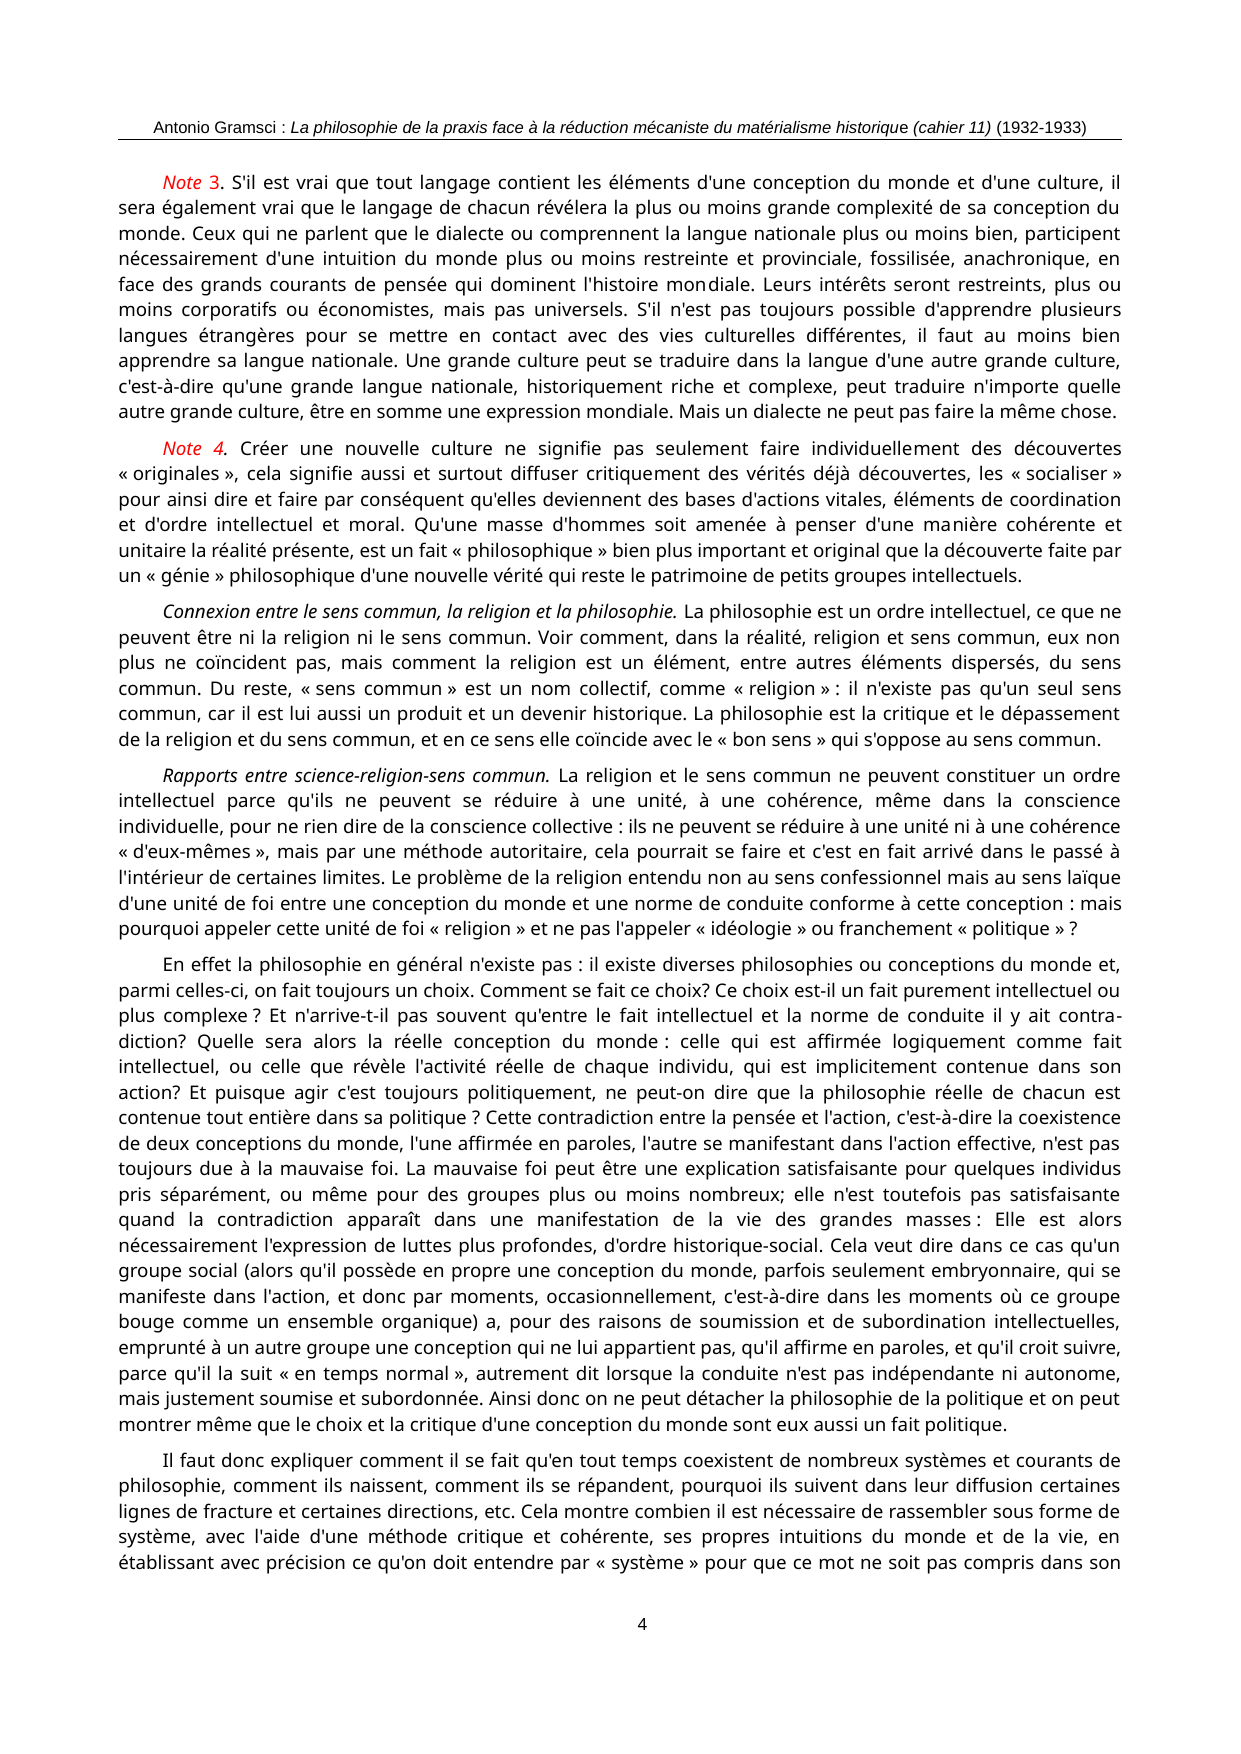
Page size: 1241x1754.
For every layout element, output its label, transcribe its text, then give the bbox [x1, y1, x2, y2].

text En effet la philosophie en général n'existe pas : il existe diverses philosophies ou conceptions du monde et, parmi celles-ci, on fait toujours un choix. Comment se fait ce choix? Ce choix est-il un fait purement intellectuel ou plus complexe ? Et n'arrive-t-il pas souvent qu'entre le fait intellectuel et la norme de conduite il y ait contra­diction? Quelle sera alors la réelle conception du monde : celle qui est affirmée logi­que­ment comme fait intellectuel, ou celle que révèle l'activité réelle de chaque indi­vidu, qui est implicitement contenue dans son action? Et puisque agir c'est toujours politiquement, ne peut-on dire que la philosophie réelle de chacun est contenue tout entière dans sa politique ? Cette contradiction entre la pensée et l'action, c'est-à-dire la coexistence de deux conceptions du monde, l'une affirmée en paroles, l'autre se manifestant dans l'action effective, n'est pas toujours due à la mauvaise foi. La mau­vaise foi peut être une explication satisfaisante pour quelques individus pris séparé­ment, ou même pour des groupes plus ou moins nombreux; elle n'est toutefois pas satisfaisante quand la contradiction apparaît dans une manifestation de la vie des gran­des masses : Elle est alors nécessairement l'expression de luttes plus profondes, d'ordre historique-social. Cela veut dire dans ce cas qu'un groupe social (alors qu'il possède en propre une conception du monde, parfois seulement embryonnaire, qui se manifeste dans l'action, et donc par moments, occasionnellement, c'est-à-dire dans les moments où ce groupe bouge comme un ensemble organique) a, pour des raisons de soumission et de subordination intellectuelles, emprunté à un autre groupe une con­ception qui ne lui appartient pas, qu'il affirme en paroles, et qu'il croit suivre, parce qu'il la suit « en temps normal », autrement dit lorsque la conduite n'est pas indépendante ni autonome, mais justement soumise et subordonnée. Ainsi donc on ne peut détacher la philosophie de la politique et on peut montrer même que le choix et la critique d'une conception du monde sont eux aussi un fait politique. [118, 952, 1122, 1436]
text Connexion entre le sens commun, la religion et la philosophie. La philosophie est un ordre intellectuel, ce que ne peuvent être ni la religion ni le sens commun. Voir comment, dans la réalité, religion et sens commun, eux non plus ne coïncident pas, mais comment la religion est un élément, entre autres éléments dispersés, du sens commun. Du reste, « sens commun » est un nom collectif, comme « religion » : il n'exis­te pas qu'un seul sens commun, car il est lui aussi un produit et un devenir historique. La philosophie est la critique et le dépassement de la religion et du sens commun, et en ce sens elle coïncide avec le « bon sens » qui s'oppose au sens commun. [118, 598, 1122, 752]
text Il faut donc expliquer comment il se fait qu'en tout temps coexistent de nombreux systèmes et courants de philosophie, comment ils naissent, comment ils se répandent, pourquoi ils suivent dans leur diffusion certaines lignes de fracture et certaines directions, etc. Cela montre combien il est nécessaire de rassembler sous forme de système, avec l'aide d'une méthode critique et cohérente, ses propres intuitions du monde et de la vie, en établissant avec précision ce qu'on doit entendre par « système » pour que ce mot ne soit pas compris dans son [118, 1447, 1122, 1575]
text Note 4. Créer une nouvelle culture ne signifie pas seulement faire individuelle­ment des découvertes « originales », cela signifie aussi et surtout diffuser critique­ment des vérités déjà découvertes, les « socialiser » pour ainsi dire et faire par con­sé­quent qu'elles deviennent des bases d'actions vitales, éléments de coordination et d'ordre intellectuel et moral. Qu'une masse d'hommes soit amenée à penser d'une ma­nière cohérente et unitaire la réalité présente, est un fait « philosophique » bien plus important et original que la découverte faite par un « génie » philosophique d'une nouvelle vérité qui reste le patrimoine de petits groupes intellectuels. [118, 435, 1122, 588]
text Note 3. S'il est vrai que tout langage contient les éléments d'une conception du monde et d'une culture, il sera également vrai que le langage de chacun révélera la plus ou moins grande complexité de sa conception du monde. Ceux qui ne parlent que le dialecte ou comprennent la langue nationale plus ou moins bien, participent néces­sai­rement d'une intuition du monde plus ou moins restreinte et provinciale, fossilisée, anachronique, en face des grands courants de pensée qui dominent l'histoire mon­diale. Leurs intérêts seront restreints, plus ou moins corporatifs ou économistes, mais pas universels. S'il n'est pas toujours possible d'apprendre plusieurs langues étrangè­res pour se mettre en contact avec des vies culturelles différentes, il faut au moins bien apprendre sa langue nationale. Une grande culture peut se traduire dans la langue d'une autre grande culture, c'est-à-dire qu'une grande langue nationale, historiquement riche et complexe, peut traduire n'importe quelle autre grande culture, être en somme une expression mondiale. Mais un dialecte ne peut pas faire la même chose. [118, 169, 1122, 424]
text Rapports entre science-religion-sens commun. La religion et le sens commun ne peuvent constituer un ordre intellectuel parce qu'ils ne peuvent se réduire à une unité, à une cohérence, même dans la conscience individuelle, pour ne rien dire de la con­science collective : ils ne peuvent se réduire à une unité ni à une cohérence « d'eux-mêmes », mais par une méthode autoritaire, cela pourrait se faire et c'est en fait arrivé dans le passé à l'intérieur de certaines limites. Le problème de la religion entendu non au sens confessionnel mais au sens laïque d'une unité de foi entre une conception du monde et une norme de conduite conforme à cette conception : mais pourquoi appeler cette unité de foi « religion » et ne pas l'appeler « idéologie » ou franchement « poli­tique » ? [118, 762, 1122, 941]
